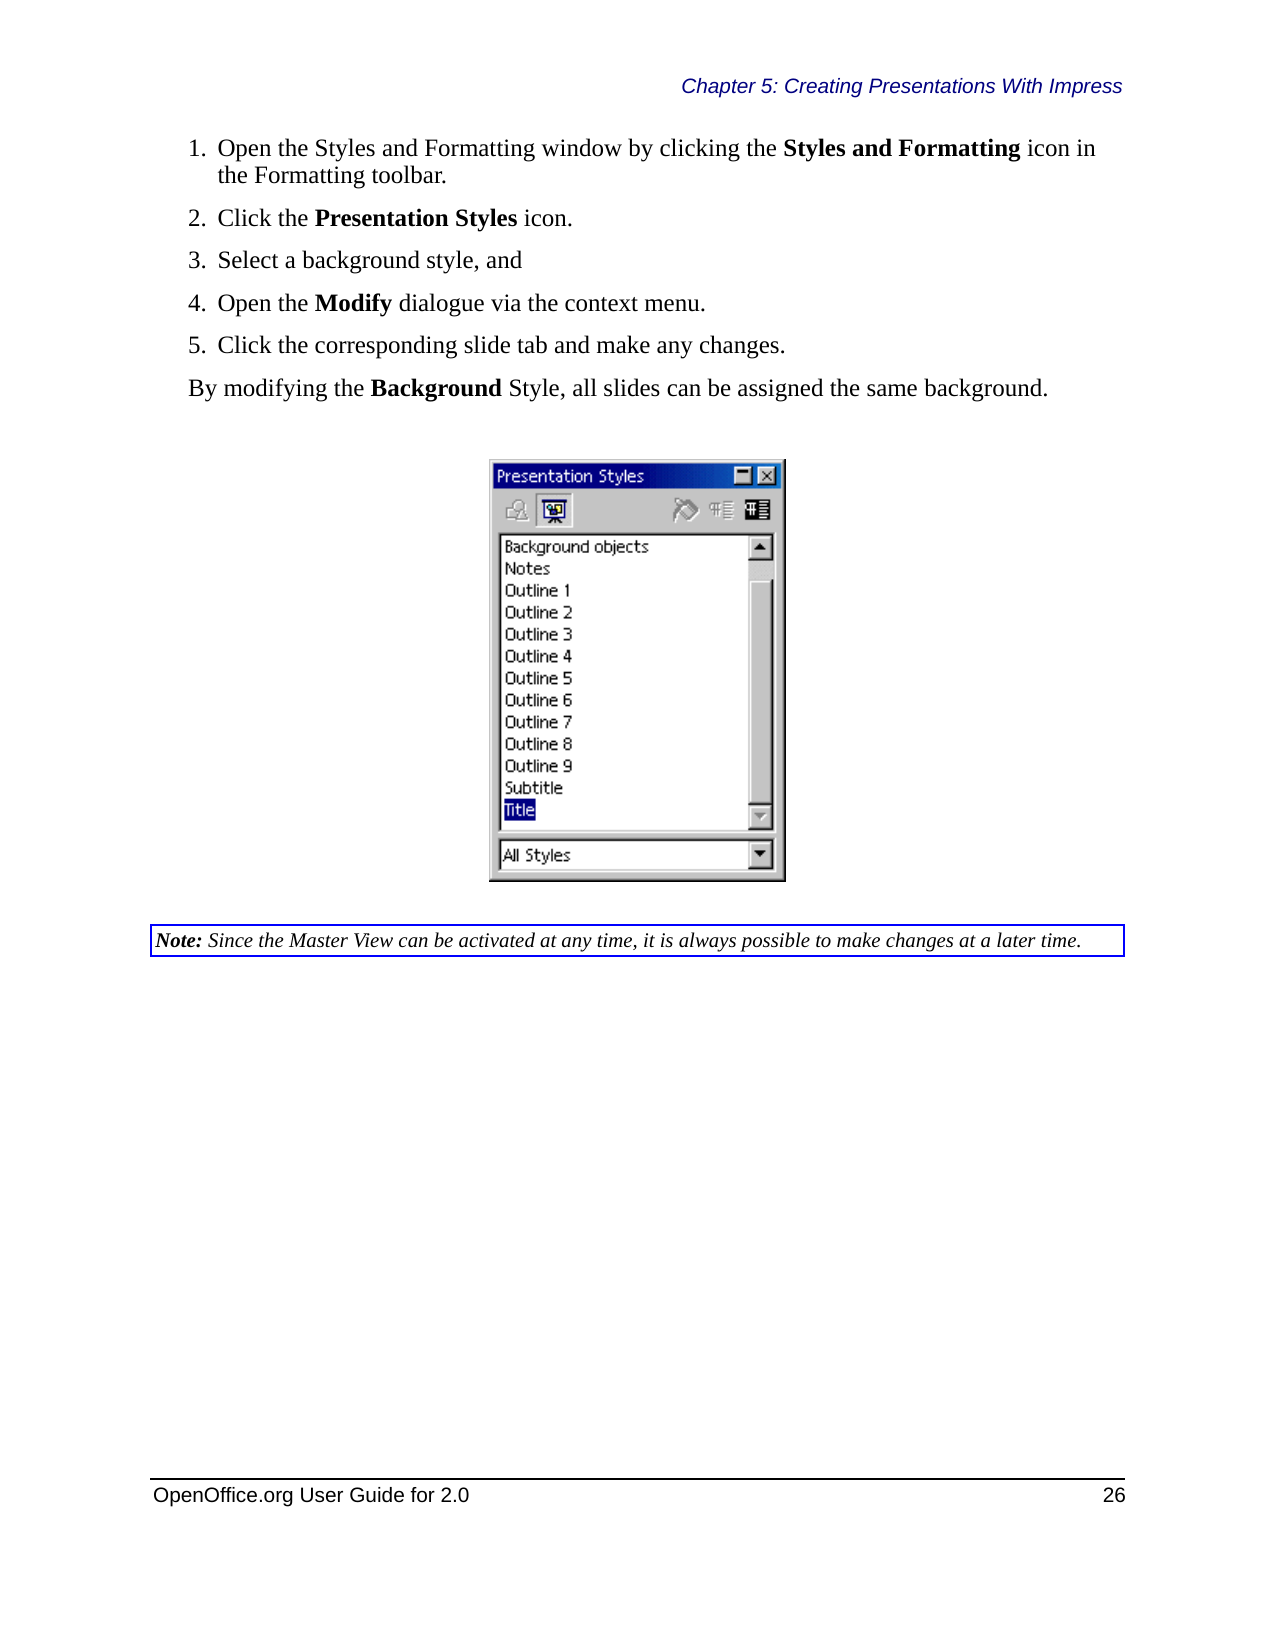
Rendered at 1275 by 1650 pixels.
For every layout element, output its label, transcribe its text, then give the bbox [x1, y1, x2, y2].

list Click the corresponding slide tab and make any changes. [188, 332, 1125, 359]
list Open the Modify dialogue via the context menu. [188, 289, 1125, 317]
picture [489, 459, 786, 882]
list Select a background style, and [188, 247, 1125, 274]
list Open the Styles and Formatting window by clicking the Styles and Formatting icon in the Formatting toolbar. [188, 134, 1125, 189]
text By modifying the Background Style, all slides can be assigned the same background. [188, 374, 1125, 402]
text Note: Since the Master View can be activated at any time, it is always possible to make changes at a later time. [152, 926, 1123, 955]
list Click the Presentation Styles icon. [188, 204, 1125, 232]
